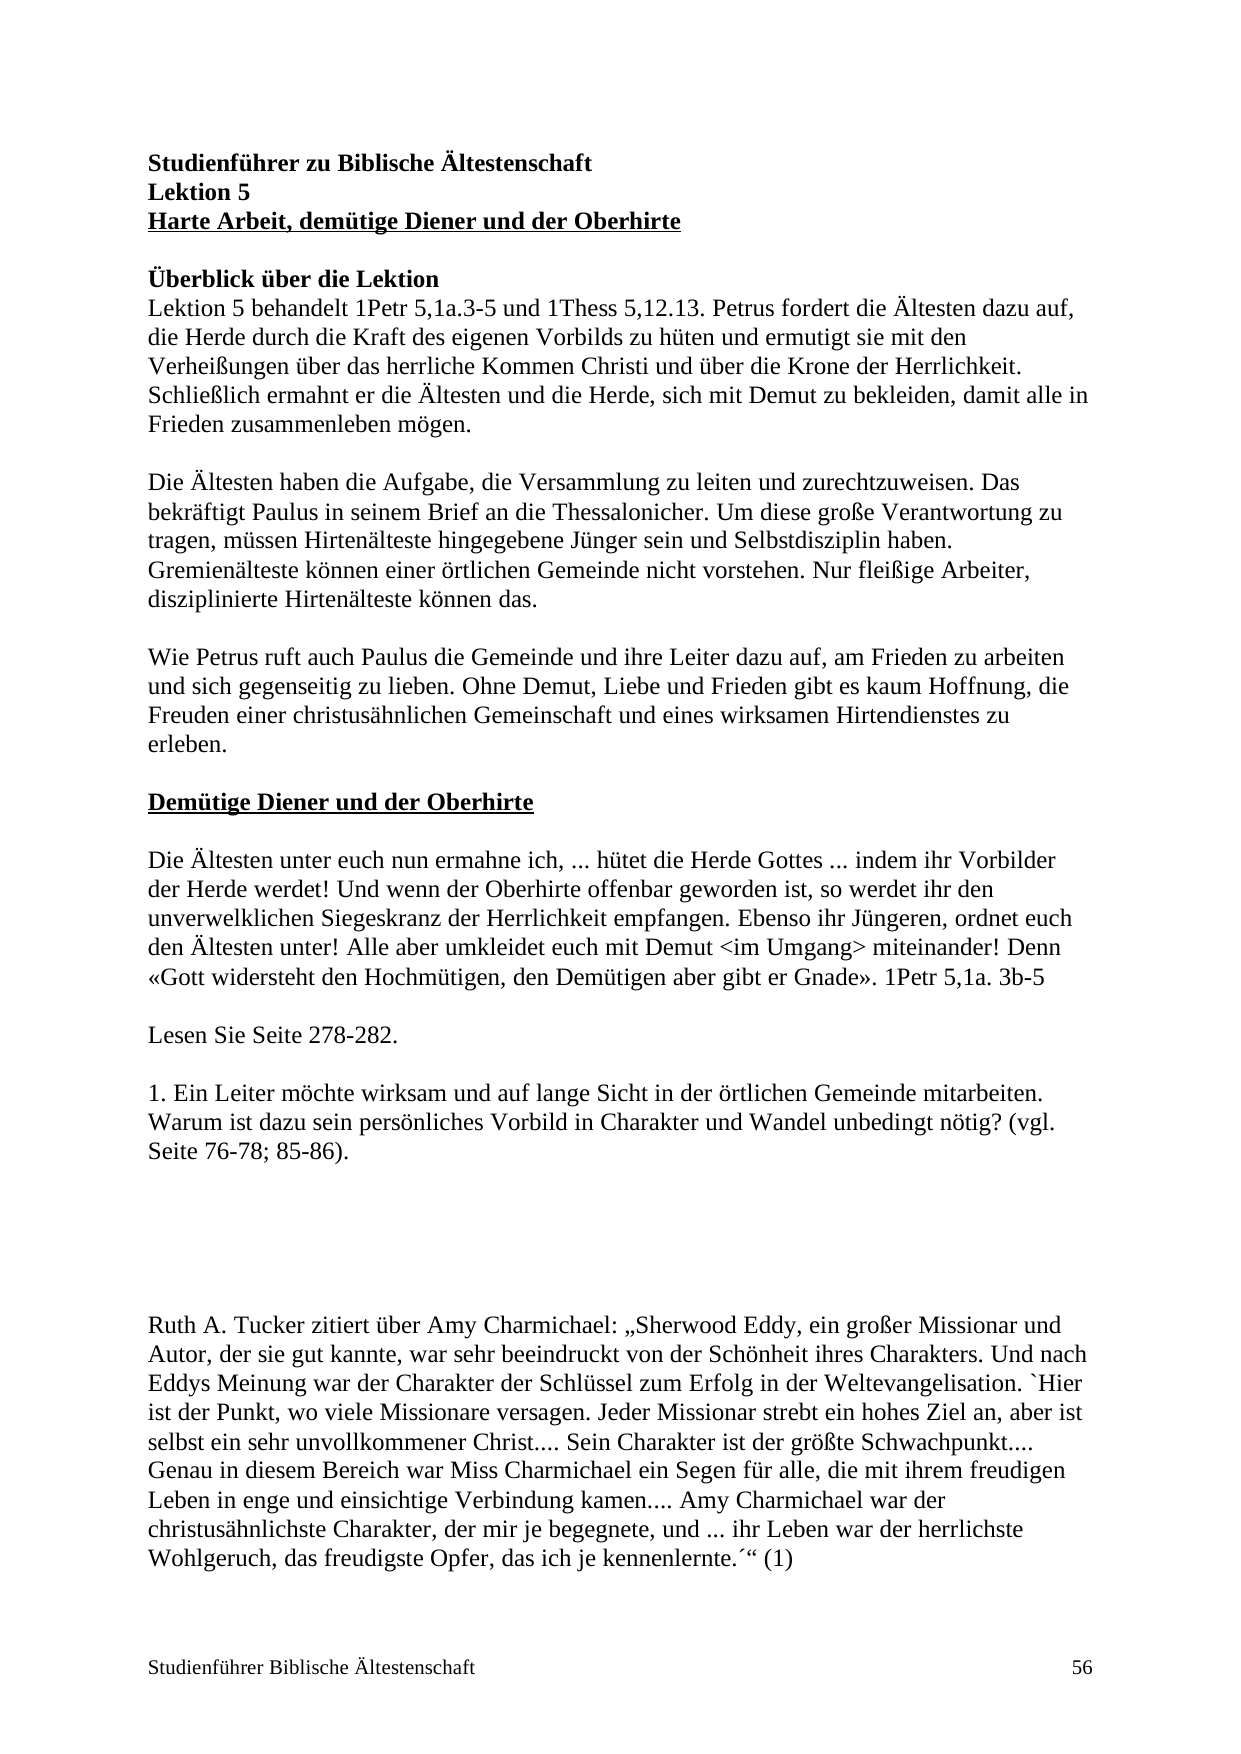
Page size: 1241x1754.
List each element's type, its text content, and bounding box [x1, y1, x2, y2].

text Studienführer zu Biblische Ältestenschaft [148, 148, 1093, 177]
text Die Ältesten haben die Aufgabe, die Versammlung zu leiten und zurechtzuweisen. Das bekräftigt Paulus in seinem Brief an die Thessalonicher. Um diese große Verantwortung zu tragen, müssen Hirtenälteste hingegebene Jünger sein und Selbstdisziplin haben. Gremienälteste können einer örtlichen Gemeinde nicht vorstehen. Nur fleißige Arbeiter, disziplinierte Hirtenälteste können das. [148, 467, 1093, 613]
text 1. Ein Leiter möchte wirksam und auf lange Sicht in der örtlichen Gemeinde mitarbeiten. Warum ist dazu sein persönliches Vorbild in Charakter und Wandel unbedingt nötig? (vgl. Seite 76-78; 85-86). [148, 1078, 1093, 1165]
text Harte Arbeit, demütige Diener und der Oberhirte [148, 206, 1093, 235]
text Demütige Diener und der Oberhirte [148, 787, 1093, 816]
text Lesen Sie Seite 278-282. [148, 1019, 1093, 1048]
text Die Ältesten unter euch nun ermahne ich, ... hütet die Herde Gottes ... indem ihr Vorbilder der Herde werdet! Und wenn der Oberhirte offenbar geworden ist, so werdet ihr den unverwelklichen Siegeskranz der Herrlichkeit empfangen. Ebenso ihr Jüngeren, ordnet euch den Ältesten unter! Alle aber umkleidet euch mit Demut <im Umgang> miteinander! Denn «Gott widersteht den Hochmütigen, den Demütigen aber gibt er Gnade». 1Petr 5,1a. 3b-5 [148, 845, 1093, 990]
text Lektion 5 behandelt 1Petr 5,1a.3-5 und 1Thess 5,12.13. Petrus fordert die Ältesten dazu auf, die Herde durch die Kraft des eigenen Vorbilds zu hüten und ermutigt sie mit den Verheißungen über das herrliche Kommen Christi und über die Krone der Herrlichkeit. Schließlich ermahnt er die Ältesten und die Herde, sich mit Demut zu bekleiden, damit alle in Frieden zusammenleben mögen. [148, 293, 1093, 438]
text Lektion 5 [148, 177, 1093, 206]
text Wie Petrus ruft auch Paulus die Gemeinde und ihre Leiter dazu auf, am Frieden zu arbeiten und sich gegenseitig zu lieben. Ohne Demut, Liebe und Frieden gibt es kaum Hoffnung, die Freuden einer christusähnlichen Gemeinschaft und eines wirksamen Hirtendienstes zu erleben. [148, 642, 1093, 758]
text Ruth A. Tucker zitiert über Amy Charmichael: „Sherwood Eddy, ein großer Missionar und Autor, der sie gut kannte, war sehr beeindruckt von der Schönheit ihres Charakters. Und nach Eddys Meinung war der Charakter der Schlüssel zum Erfolg in der Weltevangelisation. `Hier ist der Punkt, wo viele Missionare versagen. Jeder Missionar strebt ein hohes Ziel an, aber ist selbst ein sehr unvollkommener Christ.... Sein Charakter ist der größte Schwachpunkt.... Genau in diesem Bereich war Miss Charmichael ein Segen für alle, die mit ihrem freudigen Leben in enge und einsichtige Verbindung kamen.... Amy Charmichael war der christusähnlichste Charakter, der mir je begegnete, und ... ihr Leben war der herrlichste Wohlgeruch, das freudigste Opfer, das ich je kennenlernte.´“ (1) [148, 1310, 1093, 1572]
text Überblick über die Lektion [148, 264, 1093, 293]
